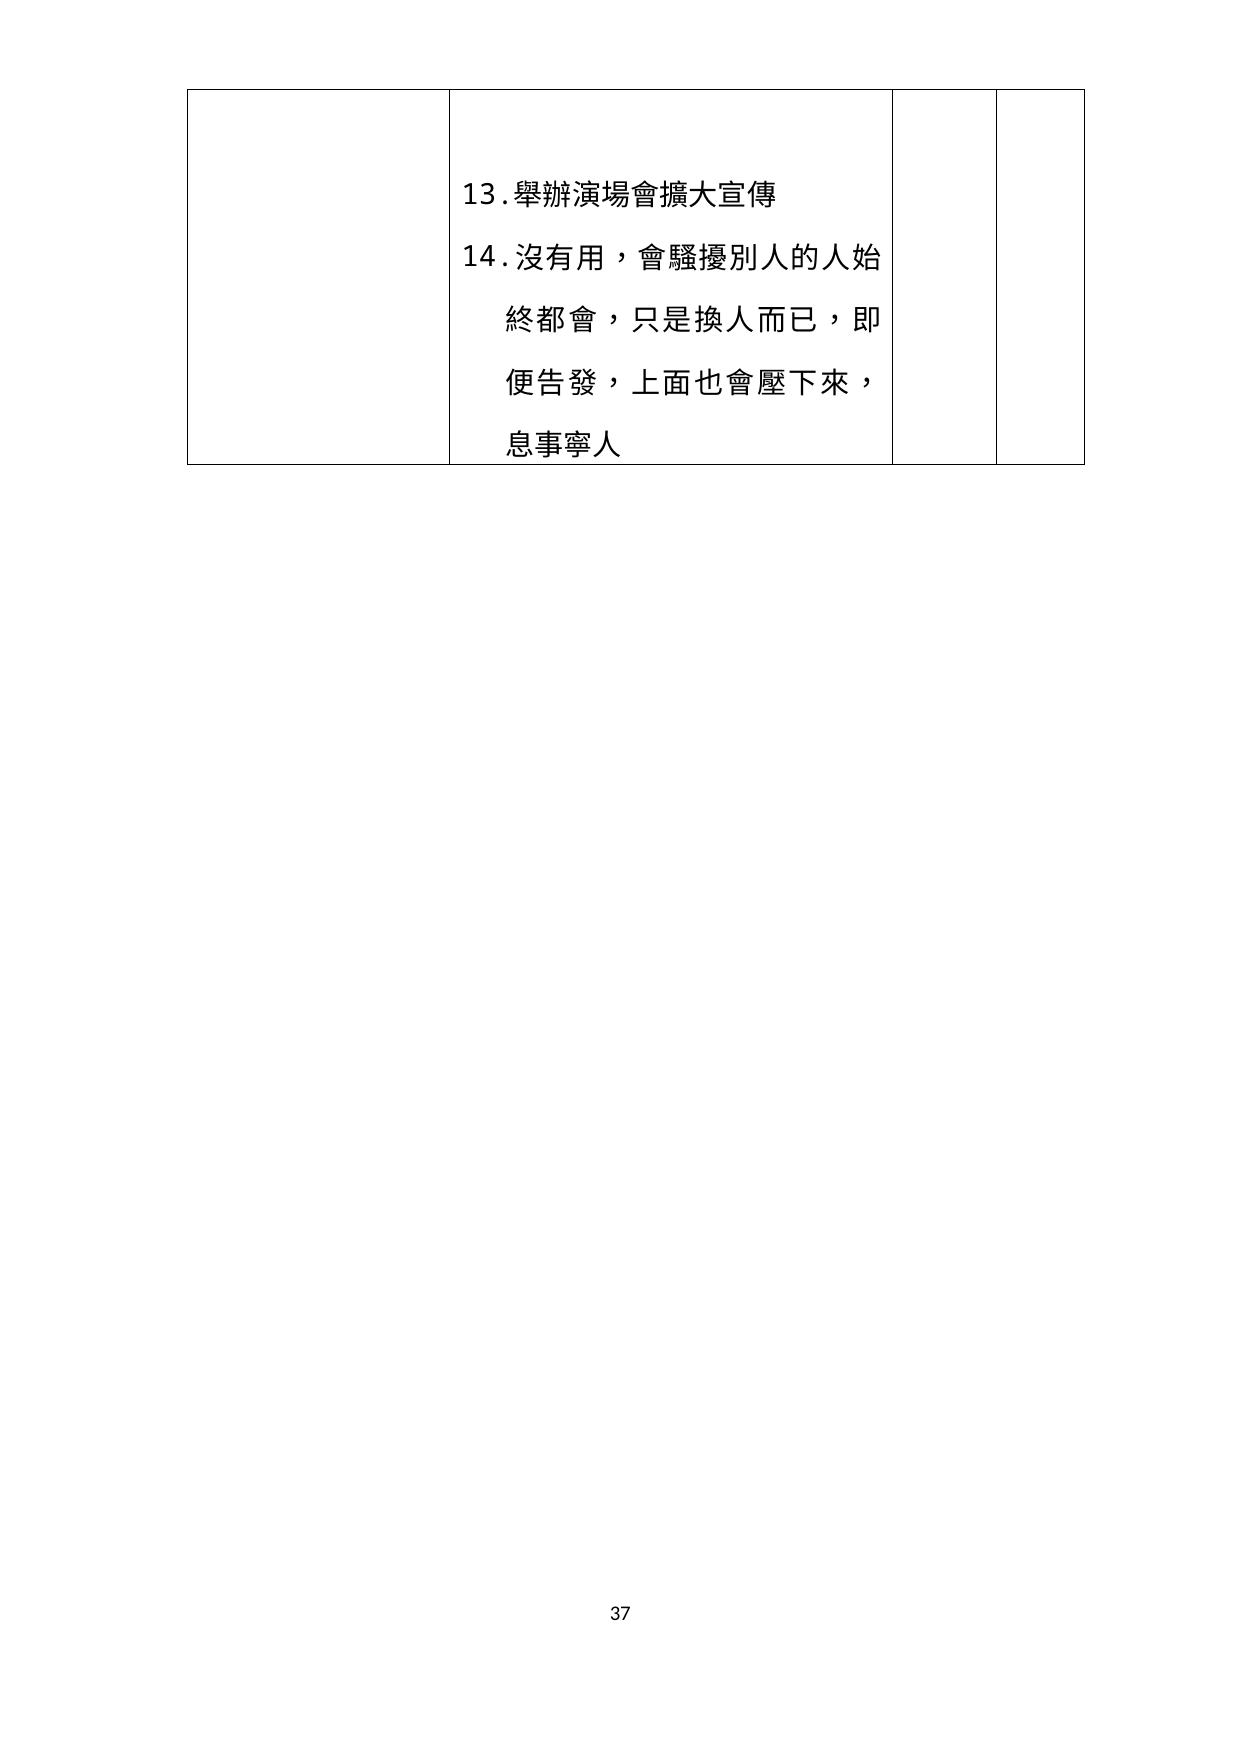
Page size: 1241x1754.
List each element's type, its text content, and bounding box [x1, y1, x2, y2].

table_cell [893, 90, 996, 464]
table_cell [997, 90, 1084, 464]
table_cell 13.舉辦演場會擴大宣傳 14.沒有用，會騷擾別人的人始終都會，只是換人而已，即便告發，上面也會壓下來，息事寧人 [450, 90, 892, 464]
table_cell [188, 90, 449, 464]
